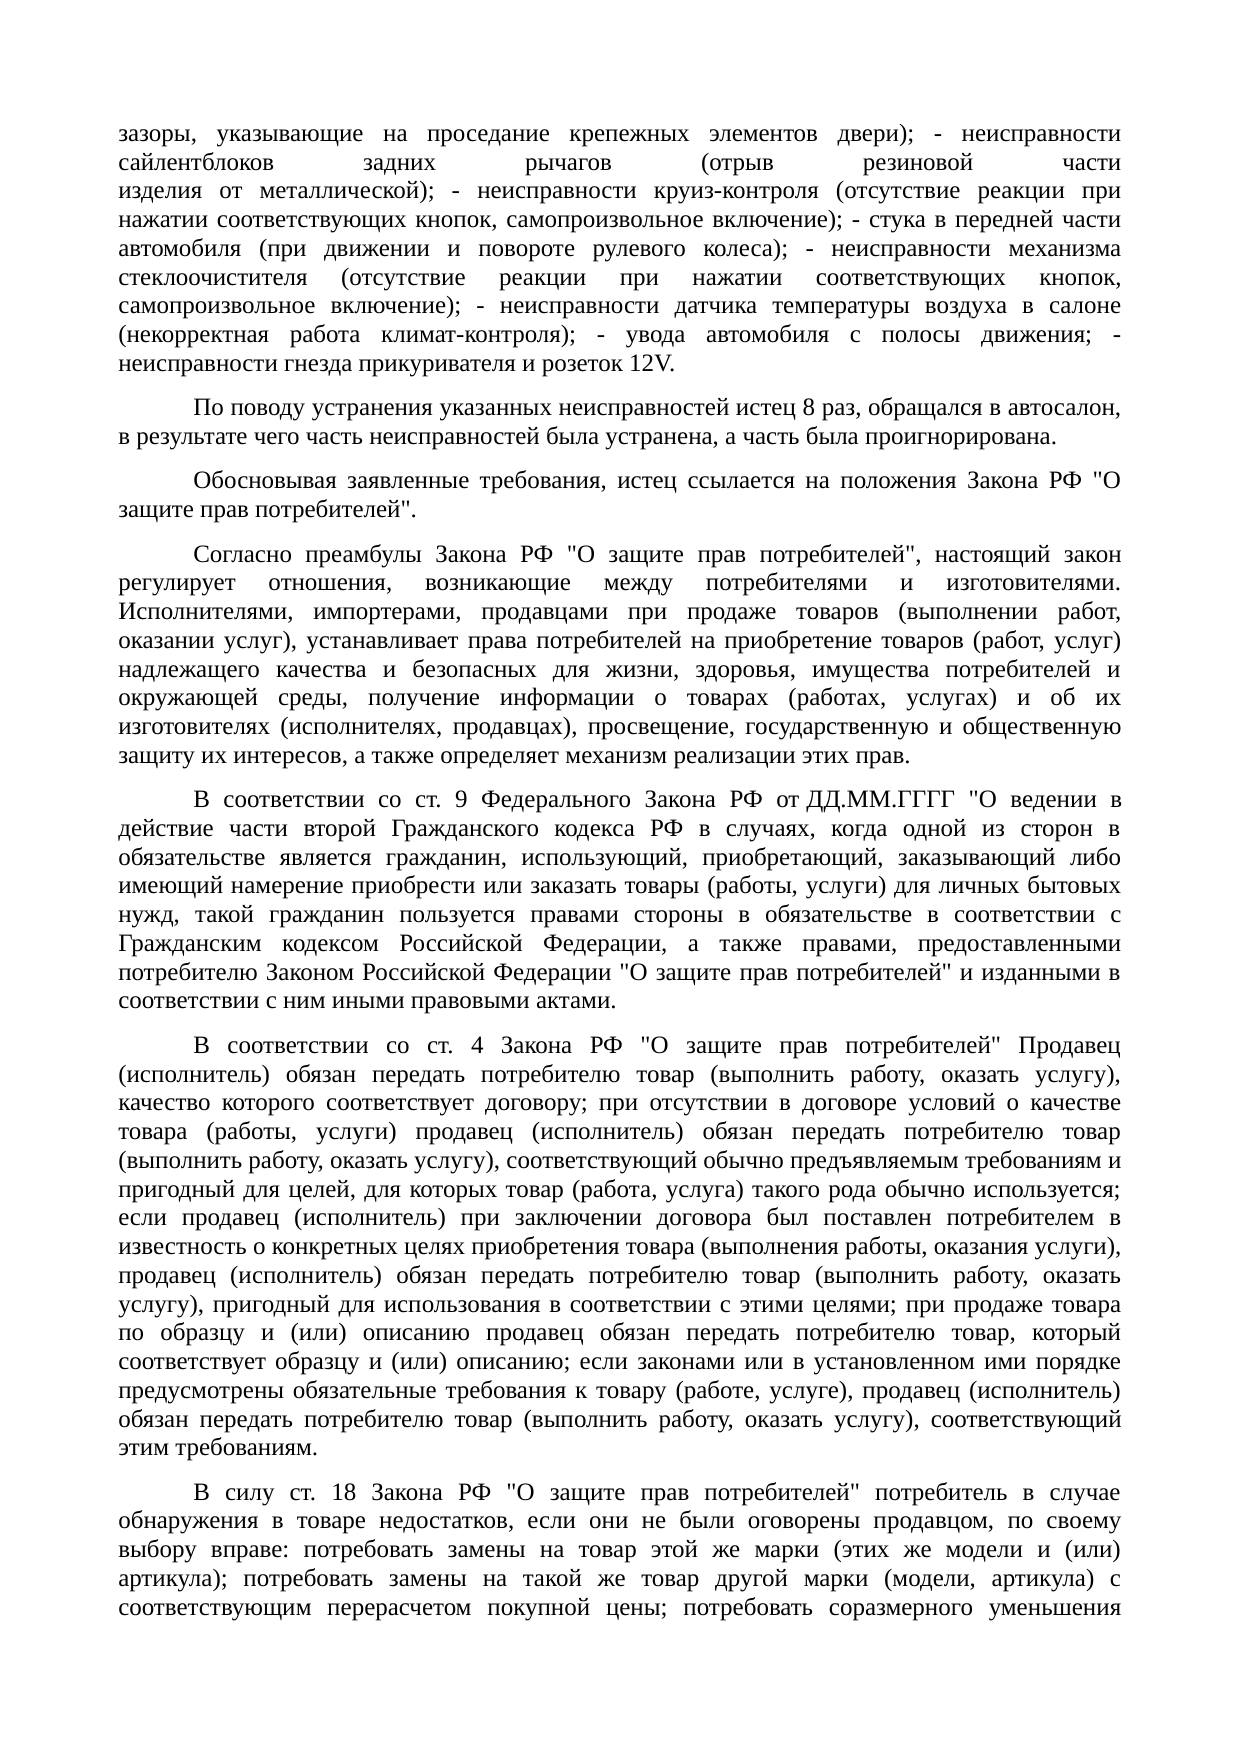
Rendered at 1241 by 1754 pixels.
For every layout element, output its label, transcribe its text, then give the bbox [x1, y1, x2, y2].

text В силу ст. 18 Закона РФ "О защите прав потребителей" потребитель в случае обнаружения в товаре недостатков, если они не были оговорены продавцом, по своему выбору вправе: потребовать замены на товар этой же марки (этих же модели и (или) артикула); потребовать замены на такой же товар другой марки (модели, артикула) с соответствующим перерасчетом покупной цены; потребовать соразмерного уменьшения [118, 1477, 1122, 1621]
text Согласно преамбулы Закона РФ "О защите прав потребителей", настоящий закон регулирует отношения, возникающие между потребителями и изготовителями. Исполнителями, импортерами, продавцами при продаже товаров (выполнении работ, оказании услуг), устанавливает права потребителей на приобретение товаров (работ, услуг) надлежащего качества и безопасных для жизни, здоровья, имущества потребителей и окружающей среды, получение информации о товарах (работах, услугах) и об их изготовителях (исполнителях, продавцах), просвещение, государственную и общественную защиту их интересов, а также определяет механизм реализации этих прав. [118, 539, 1122, 769]
text В соответствии со ст. 9 Федерального Закона РФ от ДД.ММ.ГГГГ "О ведении в действие части второй Гражданского кодекса РФ в случаях, когда одной из сторон в обязательстве является гражданин, использующий, приобретающий, заказывающий либо имеющий намерение приобрести или заказать товары (работы, услуги) для личных бытовых нужд, такой гражданин пользуется правами стороны в обязательстве в соответствии с Гражданским кодексом Российской Федерации, а также правами, предоставленными потребителю Законом Российской Федерации "О защите прав потребителей" и изданными в соответствии с ним иными правовыми актами. [118, 784, 1122, 1014]
text По поводу устранения указанных неисправностей истец 8 раз, обращался в автосалон, в результате чего часть неисправностей была устранена, а часть была проигнорирована. [118, 392, 1122, 450]
text Обосновывая заявленные требования, истец ссылается на положения Закона РФ "О защите прав потребителей". [118, 466, 1122, 523]
text зазоры, указывающие на проседание крепежных элементов двери); - неисправности сайлентблоков задних рычагов (отрыв резиновой части изделия от металлической); - неисправности круиз-контроля (отсутствие реакции при нажатии соответствующих кнопок, самопроизвольное включение); - стука в передней части автомобиля (при движении и повороте рулевого колеса); - неисправности механизма стеклоочистителя (отсутствие реакции при нажатии соответствующих кнопок, самопроизвольное включение); - неисправности датчика температуры воздуха в салоне (некорректная работа климат-контроля); - увода автомобиля с полосы движения; - неисправности гнезда прикуривателя и розеток 12V. [118, 118, 1122, 377]
text В соответствии со ст. 4 Закона РФ "О защите прав потребителей" Продавец (исполнитель) обязан передать потребителю товар (выполнить работу, оказать услугу), качество которого соответствует договору; при отсутствии в договоре условий о качестве товара (работы, услуги) продавец (исполнитель) обязан передать потребителю товар (выполнить работу, оказать услугу), соответствующий обычно предъявляемым требованиям и пригодный для целей, для которых товар (работа, услуга) такого рода обычно используется; если продавец (исполнитель) при заключении договора был поставлен потребителем в известность о конкретных целях приобретения товара (выполнения работы, оказания услуги), продавец (исполнитель) обязан передать потребителю товар (выполнить работу, оказать услугу), пригодный для использования в соответствии с этими целями; при продаже товара по образцу и (или) описанию продавец обязан передать потребителю товар, который соответствует образцу и (или) описанию; если законами или в установленном ими порядке предусмотрены обязательные требования к товару (работе, услуге), продавец (исполнитель) обязан передать потребителю товар (выполнить работу, оказать услугу), соответствующий этим требованиям. [118, 1030, 1122, 1461]
